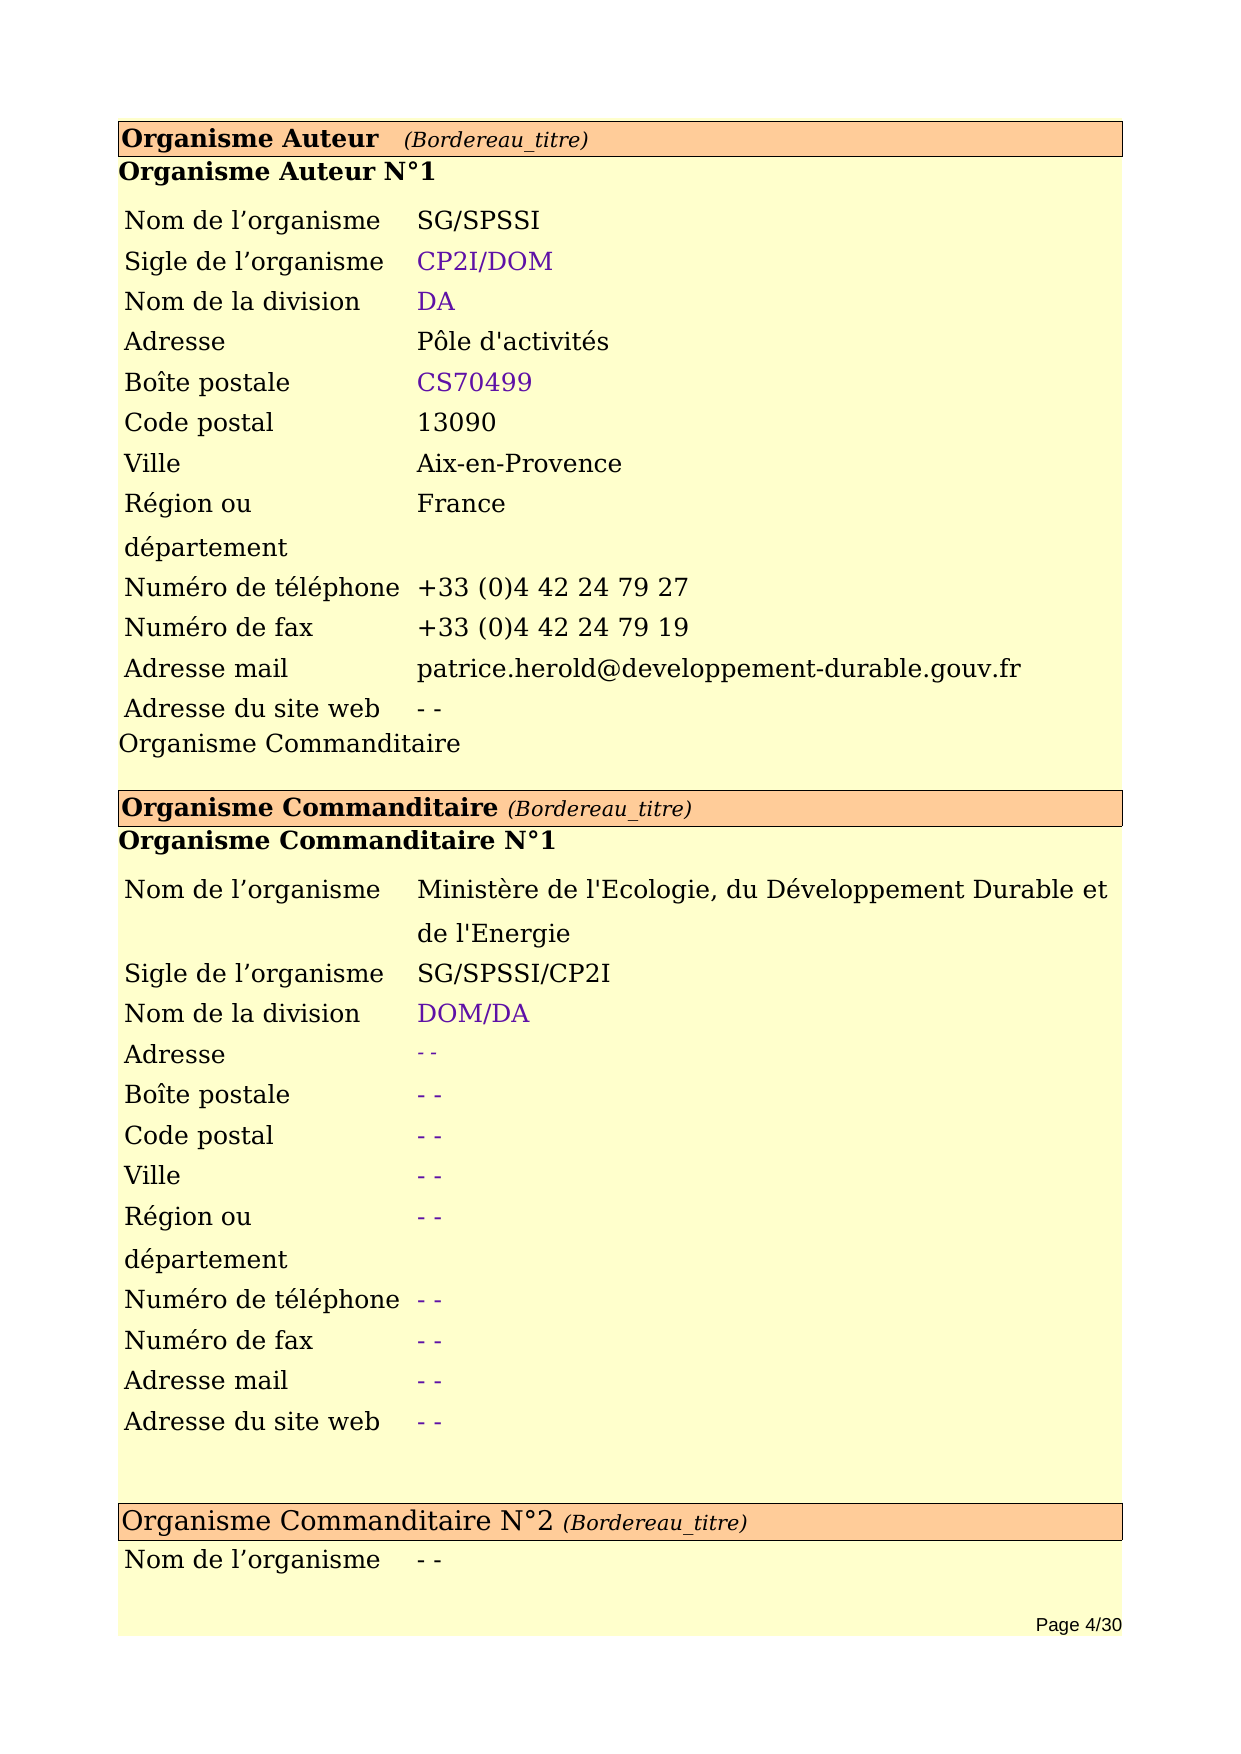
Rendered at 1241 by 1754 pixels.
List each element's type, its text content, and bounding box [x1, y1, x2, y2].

text Organisme Auteur N°1 [118, 157, 1122, 186]
table_cell Aix-en-Provence [411, 443, 1122, 484]
table_cell Code postal [118, 1115, 411, 1156]
table_cell DOM/DA [411, 994, 1122, 1034]
table_cell - - [411, 1035, 1122, 1075]
table_cell - - [411, 1156, 1122, 1196]
table_cell Adresse du site web [118, 1401, 411, 1442]
table_header SG/SPSSI [411, 201, 1122, 241]
table_cell Adresse mail [118, 1361, 411, 1401]
text Organisme Auteur (Bordereau_titre) [119, 122, 1122, 156]
table_header Nom de l’organisme [118, 201, 411, 241]
table_cell - - [411, 689, 1122, 729]
table_cell CP2I/DOM [411, 241, 1122, 282]
table_header Nom de l’organisme [118, 1541, 411, 1581]
table_cell Sigle de l’organisme [118, 241, 411, 282]
table_cell Code postal [118, 403, 411, 443]
table_cell Région ou département [118, 1196, 411, 1280]
table_cell Numéro de téléphone [118, 1280, 411, 1321]
table_cell - - [411, 1075, 1122, 1115]
table_cell Sigle de l’organisme [118, 954, 411, 994]
table_cell Nom de la division [118, 994, 411, 1034]
table_cell +33 (0)4 42 24 79 27 [411, 568, 1122, 608]
text Organisme Commanditaire (Bordereau_titre) [119, 791, 1122, 826]
table_cell Pôle d'activités [411, 322, 1122, 362]
table_cell Numéro de fax [118, 608, 411, 648]
table_cell Boîte postale [118, 1075, 411, 1115]
table_cell Numéro de téléphone [118, 568, 411, 608]
table_cell Boîte postale [118, 363, 411, 403]
table_cell France [411, 484, 1122, 568]
table_cell Nom de la division [118, 282, 411, 322]
table_cell - - [411, 1401, 1122, 1442]
table_header Nom de l’organisme [118, 870, 411, 954]
table_cell - - [411, 1196, 1122, 1280]
table_cell patrice.herold@developpement-durable.gouv.fr [411, 649, 1122, 689]
table_cell Ville [118, 443, 411, 484]
table_cell - - [411, 1361, 1122, 1401]
table_cell Adresse [118, 1035, 411, 1075]
table_header Ministère de l'Ecologie, du Développement Durable et de l'Energie [411, 870, 1122, 954]
text Organisme Commanditaire N°2 (Bordereau_titre) [119, 1504, 1122, 1540]
table_cell CS70499 [411, 363, 1122, 403]
table_cell +33 (0)4 42 24 79 19 [411, 608, 1122, 648]
table_cell Ville [118, 1156, 411, 1196]
table_cell SG/SPSSI/CP2I [411, 954, 1122, 994]
table_cell Région ou département [118, 484, 411, 568]
table_cell Adresse mail [118, 649, 411, 689]
table_cell - - [411, 1115, 1122, 1156]
table_cell Adresse du site web [118, 689, 411, 729]
text Organisme Commanditaire N°1 [118, 827, 1122, 855]
table_cell 13090 [411, 403, 1122, 443]
table_cell - - [411, 1280, 1122, 1321]
table_header - - [411, 1541, 1122, 1581]
text Organisme Commanditaire [118, 729, 1122, 758]
table_cell DA [411, 282, 1122, 322]
table_cell - - [411, 1321, 1122, 1361]
table_cell Adresse [118, 322, 411, 362]
table_cell Numéro de fax [118, 1321, 411, 1361]
